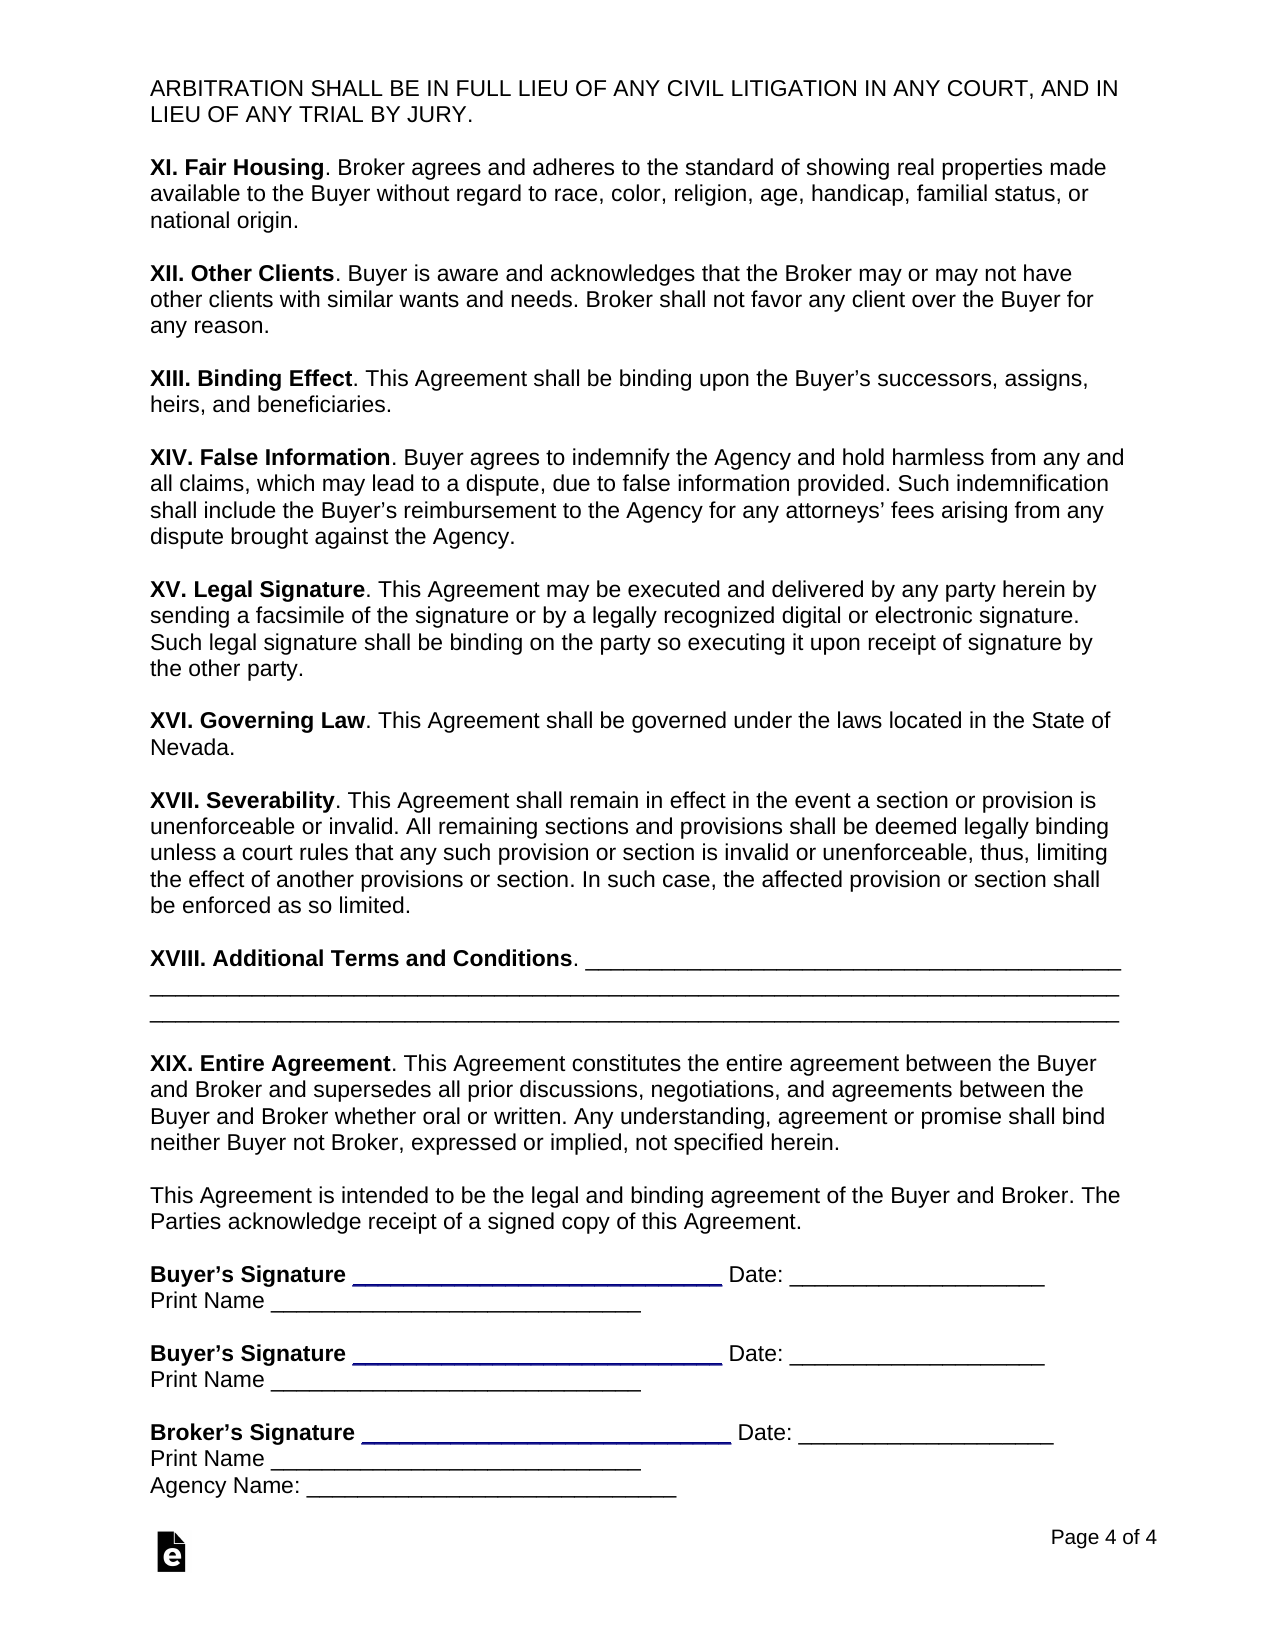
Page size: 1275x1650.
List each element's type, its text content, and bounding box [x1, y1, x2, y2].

text This Agreement is intended to be the legal and binding agreement of the Buyer and Broker. The Parties acknowledge receipt of a signed copy of this Agreement. [150, 1182, 1125, 1234]
text XV. Legal Signature. This Agreement may be executed and delivered by any party herein by sending a facsimile of the signature or by a legally recognized digital or electronic signature. Such legal signature shall be binding on the party so executing it upon receipt of signature by the other party. [150, 576, 1125, 681]
text Broker’s Signature _____________________________ Date: ____________________ [150, 1419, 1125, 1445]
text Buyer’s Signature _____________________________ Date: ____________________ [150, 1340, 1125, 1366]
text ____________________________________________________________________________ [150, 997, 1125, 1024]
text ARBITRATION SHALL BE IN FULL LIEU OF ANY CIVIL LITIGATION IN ANY COURT, AND IN LIEU OF ANY TRIAL BY JURY. [150, 75, 1125, 128]
text Buyer’s Signature _____________________________ Date: ____________________ [150, 1261, 1125, 1287]
text XIX. Entire Agreement. This Agreement constitutes the entire agreement between the Buyer and Broker and supersedes all prior discussions, negotiations, and agreements between the Buyer and Broker whether oral or written. Any understanding, agreement or promise shall bind neither Buyer not Broker, expressed or implied, not specified herein. [150, 1050, 1125, 1156]
text XVII. Severability. This Agreement shall remain in effect in the event a section or provision is unenforceable or invalid. All remaining sections and provisions shall be deemed legally binding unless a court rules that any such provision or section is invalid or unenforceable, thus, limiting the effect of another provisions or section. In such case, the affected provision or section shall be enforced as so limited. [150, 787, 1125, 918]
text Print Name _____________________________ [150, 1366, 1125, 1393]
text Agency Name: _____________________________ [150, 1472, 1125, 1498]
text XII. Other Clients. Buyer is aware and acknowledges that the Broker may or may not have other clients with similar wants and needs. Broker shall not favor any client over the Buyer for any reason. [150, 259, 1125, 338]
text ____________________________________________________________________________ [150, 971, 1125, 997]
text XVI. Governing Law. This Agreement shall be governed under the laws located in the State of Nevada. [150, 707, 1125, 760]
text XVIII. Additional Terms and Conditions. __________________________________________ [150, 945, 1125, 971]
text XIII. Binding Effect. This Agreement shall be binding upon the Buyer’s successors, assigns, heirs, and beneficiaries. [150, 365, 1125, 418]
text XIV. False Information. Buyer agrees to indemnify the Agency and hold harmless from any and all claims, which may lead to a dispute, due to false information provided. Such indemnification shall include the Buyer’s reimbursement to the Agency for any attorneys’ fees arising from any dispute brought against the Agency. [150, 444, 1125, 549]
text XI. Fair Housing. Broker agrees and adheres to the standard of showing real properties made available to the Buyer without regard to race, color, religion, age, handicap, familial status, or national origin. [150, 154, 1125, 233]
text Print Name _____________________________ [150, 1445, 1125, 1472]
text Print Name _____________________________ [150, 1287, 1125, 1314]
